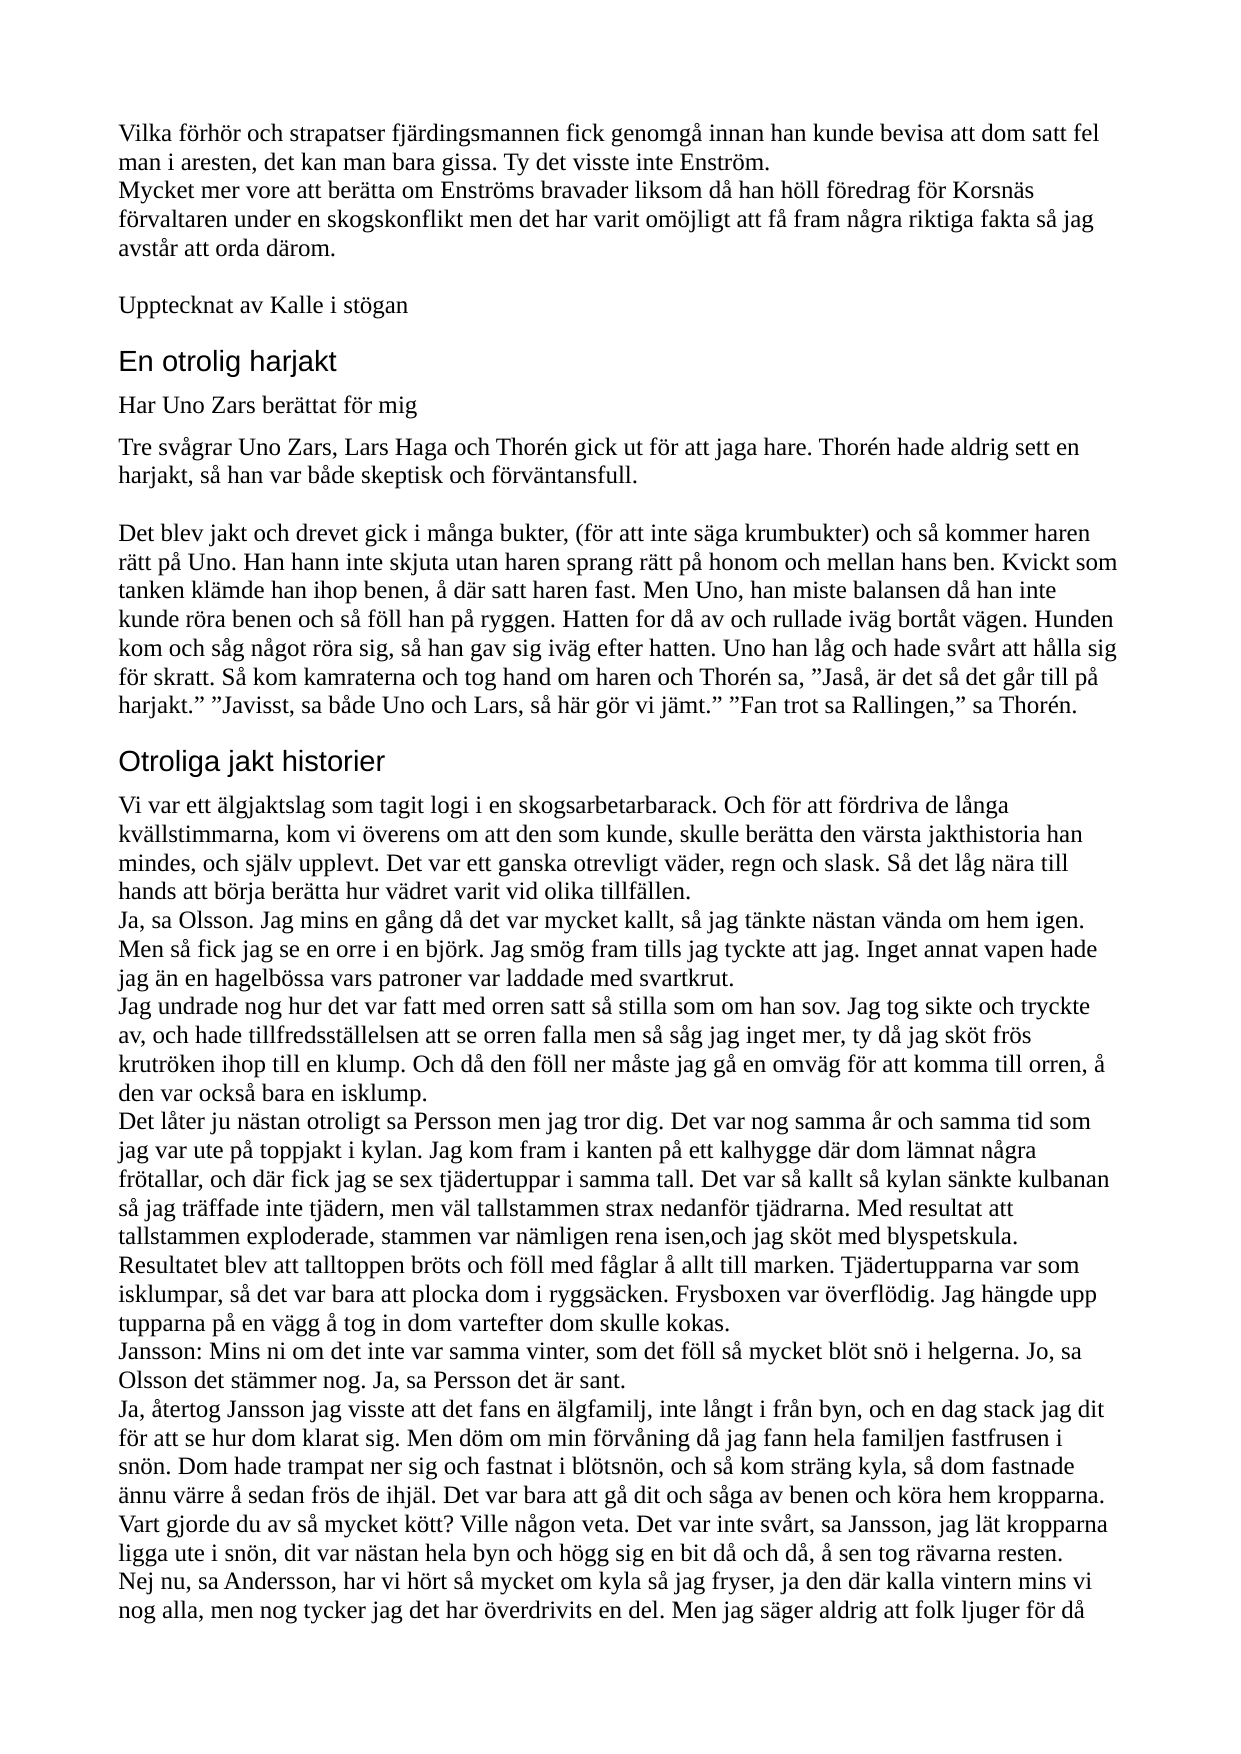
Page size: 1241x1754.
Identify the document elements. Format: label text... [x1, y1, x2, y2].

title Otroliga jakt historier [118, 744, 1122, 778]
text Upptecknat av Kalle i stögan [118, 291, 1122, 319]
text Vart gjorde du av så mycket kött? Ville någon veta. Det var inte svårt, sa Jansson, jag lät kropparna ligga ute i snön, dit var nästan hela byn och högg sig en bit då och då, å sen tog rävarna resten. [118, 1509, 1122, 1566]
text Ja, sa Olsson. Jag mins en gång då det var mycket kallt, så jag tänkte nästan vända om hem igen. Men så fick jag se en orre i en björk. Jag smög fram tills jag tyckte att jag. Inget annat vapen hade jag än en hagelbössa vars patroner var laddade med svartkrut. [118, 905, 1122, 991]
text Det låter ju nästan otroligt sa Persson men jag tror dig. Det var nog samma år och samma tid som jag var ute på toppjakt i kylan. Jag kom fram i kanten på ett kalhygge där dom lämnat några frötallar, och där fick jag se sex tjädertuppar i samma tall. Det var så kallt så kylan sänkte kulbanan så jag träffade inte tjädern, men väl tallstammen strax nedanför tjädrarna. Med resultat att tallstammen exploderade, stammen var nämligen rena isen,och jag sköt med blyspetskula. [118, 1106, 1122, 1250]
text Tre svågrar Uno Zars, Lars Haga och Thorén gick ut för att jaga hare. Thorén hade aldrig sett en harjakt, så han var både skeptisk och förväntansfull. [118, 432, 1122, 489]
text Vilka förhör och strapatser fjärdingsmannen fick genomgå innan han kunde bevisa att dom satt fel man i aresten, det kan man bara gissa. Ty det visste inte Enström. [118, 118, 1122, 176]
text Det blev jakt och drevet gick i många bukter, (för att inte säga krumbukter) och så kommer haren rätt på Uno. Han hann inte skjuta utan haren sprang rätt på honom och mellan hans ben. Kvickt som tanken klämde han ihop benen, å där satt haren fast. Men Uno, han miste balansen då han inte kunde röra benen och så föll han på ryggen. Hatten for då av och rullade iväg bortåt vägen. Hunden kom och såg något röra sig, så han gav sig iväg efter hatten. Uno han låg och hade svårt att hålla sig för skratt. Så kom kamraterna och tog hand om haren och Thorén sa, ”Jaså, är det så det går till på harjakt.” ”Javisst, sa både Uno och Lars, så här gör vi jämt.” ”Fan trot sa Rallingen,” sa Thorén. [118, 518, 1122, 719]
text Ja, återtog Jansson jag visste att det fans en älgfamilj, inte långt i från byn, och en dag stack jag dit för att se hur dom klarat sig. Men döm om min förvåning då jag fann hela familjen fastfrusen i snön. Dom hade trampat ner sig och fastnat i blötsnön, och så kom sträng kyla, så dom fastnade ännu värre å sedan frös de ihjäl. Det var bara att gå dit och såga av benen och köra hem kropparna. [118, 1394, 1122, 1509]
text Mycket mer vore att berätta om Enströms bravader liksom då han höll föredrag för Korsnäs förvaltaren under en skogskonflikt men det har varit omöjligt att få fram några riktiga fakta så jag avstår att orda därom. [118, 176, 1122, 262]
text Nej nu, sa Andersson, har vi hört så mycket om kyla så jag fryser, ja den där kalla vintern mins vi nog alla, men nog tycker jag det har överdrivits en del. Men jag säger aldrig att folk ljuger för då [118, 1566, 1122, 1624]
text Har Uno Zars berättat för mig [118, 390, 1122, 419]
text Jansson: Mins ni om det inte var samma vinter, som det föll så mycket blöt snö i helgerna. Jo, sa Olsson det stämmer nog. Ja, sa Persson det är sant. [118, 1336, 1122, 1394]
text Resultatet blev att talltoppen bröts och föll med fåglar å allt till marken. Tjädertupparna var som isklumpar, så det var bara att plocka dom i ryggsäcken. Frysboxen var överflödig. Jag hängde upp tupparna på en vägg å tog in dom vartefter dom skulle kokas. [118, 1250, 1122, 1336]
text Jag undrade nog hur det var fatt med orren satt så stilla som om han sov. Jag tog sikte och tryckte av, och hade tillfredsställelsen att se orren falla men så såg jag inget mer, ty då jag sköt frös krutröken ihop till en klump. Och då den föll ner måste jag gå en omväg för att komma till orren, å den var också bara en isklump. [118, 991, 1122, 1106]
title En otrolig harjakt [118, 344, 1122, 378]
text Vi var ett älgjaktslag som tagit logi i en skogsarbetarbarack. Och för att fördriva de långa kvällstimmarna, kom vi överens om att den som kunde, skulle berätta den värsta jakthistoria han mindes, och själv upplevt. Det var ett ganska otrevligt väder, regn och slask. Så det låg nära till hands att börja berätta hur vädret varit vid olika tillfällen. [118, 790, 1122, 905]
